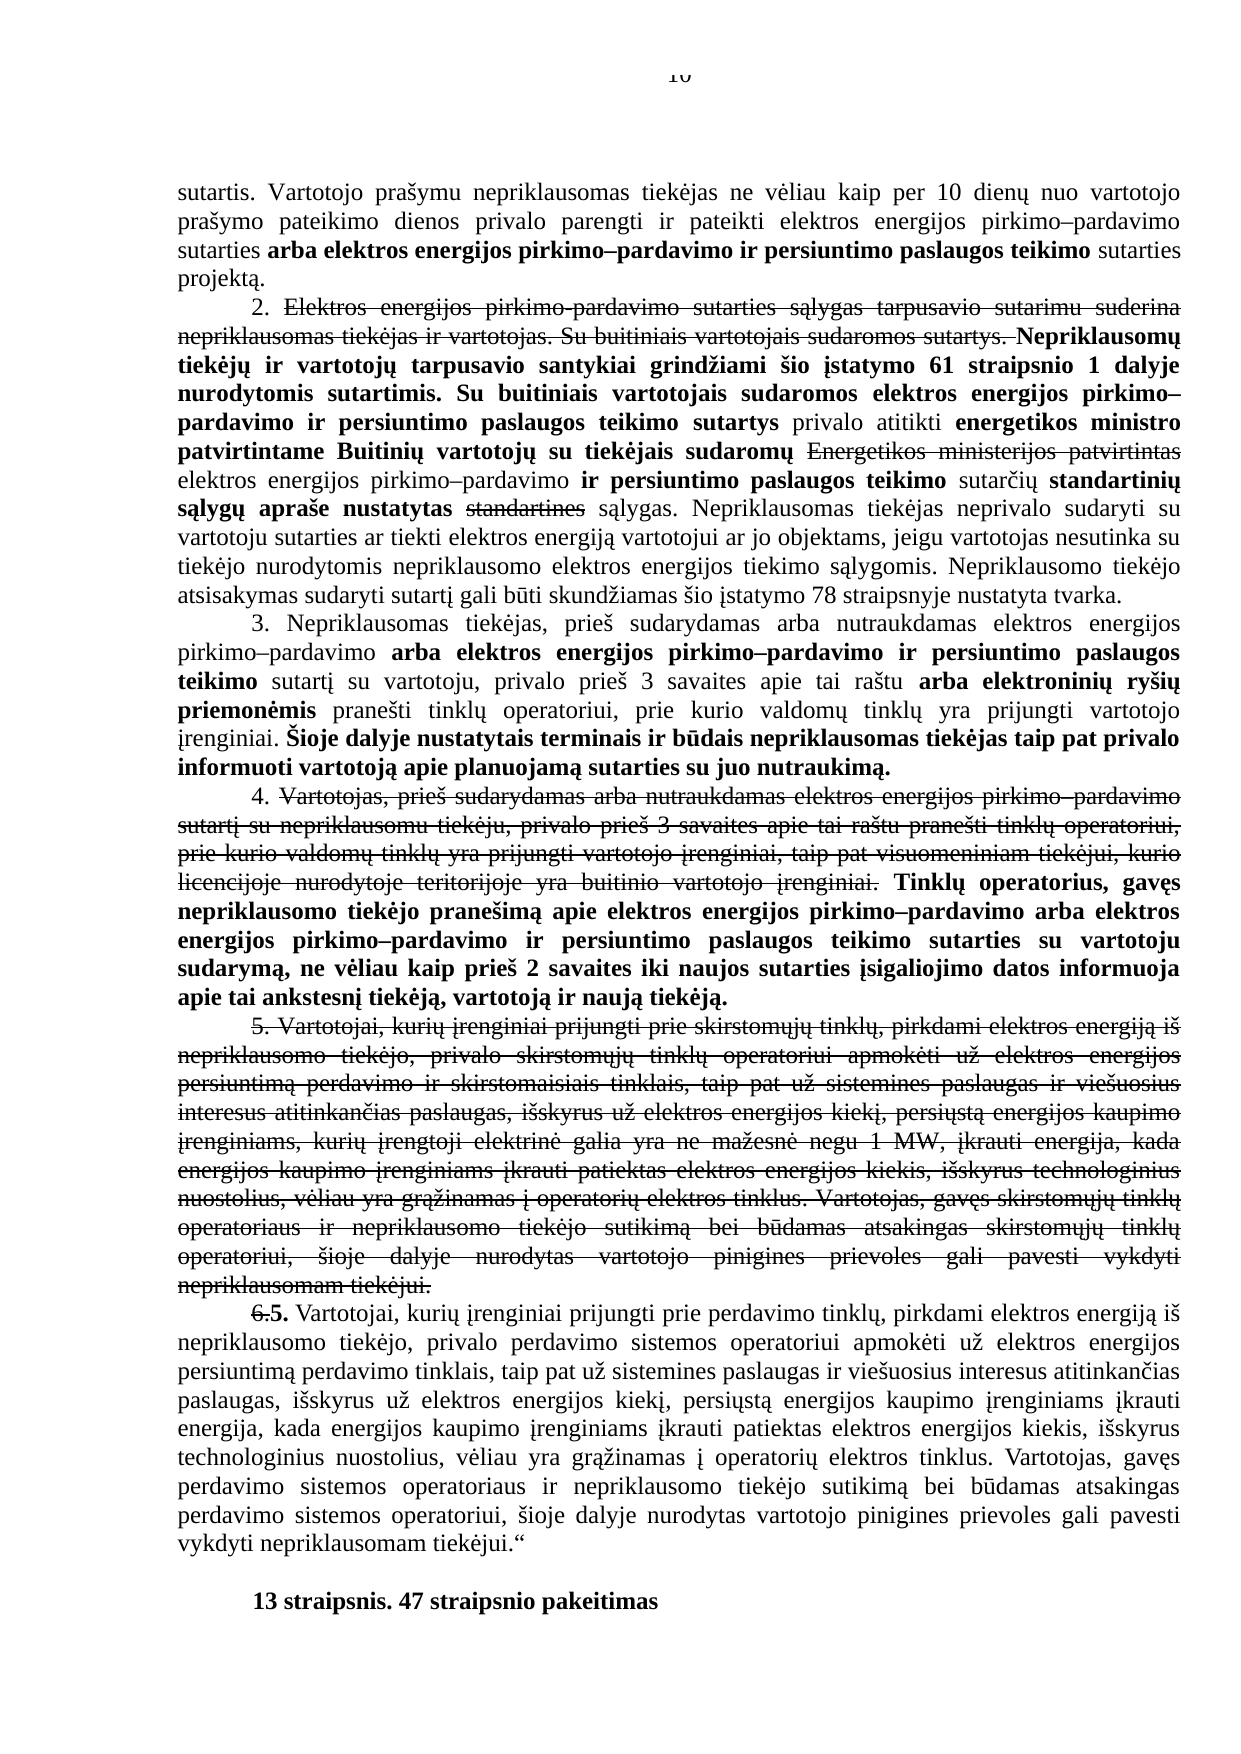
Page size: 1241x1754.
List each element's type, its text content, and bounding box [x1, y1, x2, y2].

text 5. Vartotojai, kurių įrenginiai prijungti prie skirstomųjų tinklų, pirkdami elektros energiją iš nepriklausomo tiekėjo, privalo skirstomųjų tinklų operatoriui apmokėti už elektros energijos persiuntimą perdavimo ir skirstomaisiais tinklais, taip pat už sistemines paslaugas ir viešuosius interesus atitinkančias paslaugas, išskyrus už elektros energijos kiekį, persiųstą energijos kaupimo įrenginiams, kurių įrengtoji elektrinė galia yra ne mažesnė negu 1 MW, įkrauti energija, kada energijos kaupimo įrenginiams įkrauti patiektas elektros energijos kiekis, išskyrus technologinius nuostolius, vėliau yra grąžinamas į operatorių elektros tinklus. Vartotojas, gavęs skirstomųjų tinklų operatoriaus ir nepriklausomo tiekėjo sutikimą bei būdamas atsakingas skirstomųjų tinklų operatoriui, šioje dalyje nurodytas vartotojo pinigines prievoles gali pavesti vykdyti nepriklausomam tiekėjui. [177, 1085, 1181, 1113]
text 6.5. Vartotojai, kurių įrenginiai prijungti prie perdavimo tinklų, pirkdami elektros energiją iš nepriklausomo tiekėjo, privalo perdavimo sistemos operatoriui apmokėti už elektros energijos persiuntimą perdavimo tinklais, taip pat už sistemines paslaugas ir viešuosius interesus atitinkančias paslaugas, išskyrus už elektros energijos kiekį, persiųstą energijos kaupimo įrenginiams įkrauti energija, kada energijos kaupimo įrenginiams įkrauti patiektas elektros energijos kiekis, išskyrus technologinius nuostolius, vėliau yra grąžinamas į operatorių elektros tinklus. Vartotojas, gavęs perdavimo sistemos operatoriaus ir nepriklausomo tiekėjo sutikimą bei būdamas atsakingas perdavimo sistemos operatoriui, šioje dalyje nurodytas vartotojo pinigines prievoles gali pavesti vykdyti nepriklausomam tiekėjui.“ [177, 1298, 1181, 1557]
text 5. Vartotojai, kurių įrenginiai prijungti prie skirstomųjų tinklų, pirkdami elektros energiją iš nepriklausomo tiekėjo, privalo skirstomųjų tinklų operatoriui apmokėti už elektros energijos persiuntimą perdavimo ir skirstomaisiais tinklais, taip pat už sistemines paslaugas ir viešuosius interesus atitinkančias paslaugas, išskyrus už elektros energijos kiekį, persiųstą energijos kaupimo įrenginiams, kurių įrengtoji elektrinė galia yra ne mažesnė negu 1 MW, įkrauti energija, kada energijos kaupimo įrenginiams įkrauti patiektas elektros energijos kiekis, išskyrus technologinius nuostolius, vėliau yra grąžinamas į operatorių elektros tinklus. Vartotojas, gavęs skirstomųjų tinklų operatoriaus ir nepriklausomo tiekėjo sutikimą bei būdamas atsakingas skirstomųjų tinklų operatoriui, šioje dalyje nurodytas vartotojo pinigines prievoles gali pavesti vykdyti nepriklausomam tiekėjui. [177, 1171, 1181, 1199]
text 5. Vartotojai, kurių įrenginiai prijungti prie skirstomųjų tinklų, pirkdami elektros energiją iš nepriklausomo tiekėjo, privalo skirstomųjų tinklų operatoriui apmokėti už elektros energijos persiuntimą perdavimo ir skirstomaisiais tinklais, taip pat už sistemines paslaugas ir viešuosius interesus atitinkančias paslaugas, išskyrus už elektros energijos kiekį, persiųstą energijos kaupimo įrenginiams, kurių įrengtoji elektrinė galia yra ne mažesnė negu 1 MW, įkrauti energija, kada energijos kaupimo įrenginiams įkrauti patiektas elektros energijos kiekis, išskyrus technologinius nuostolius, vėliau yra grąžinamas į operatorių elektros tinklus. Vartotojas, gavęs skirstomųjų tinklų operatoriaus ir nepriklausomo tiekėjo sutikimą bei būdamas atsakingas skirstomųjų tinklų operatoriui, šioje dalyje nurodytas vartotojo pinigines prievoles gali pavesti vykdyti nepriklausomam tiekėjui. [177, 1229, 1181, 1257]
list 4. Vartotojas, prieš sudarydamas arba nutraukdamas elektros energijos pirkimo–pardavimo sutartį su nepriklausomu tiekėju, privalo prieš 3 savaites apie tai raštu pranešti tinklų operatoriui, prie kurio valdomų tinklų yra prijungti vartotojo įrenginiai, taip pat visuomeniniam tiekėjui, kurio licencijoje nurodytoje teritorijoje yra buitinio vartotojo įrenginiai. Tinklų operatorius, gavęs nepriklausomo tiekėjo pranešimą apie elektros energijos pirkimo–pardavimo arba elektros energijos pirkimo–pardavimo ir persiuntimo paslaugos teikimo sutarties su vartotoju sudarymą, ne vėliau kaip prieš 2 savaites iki naujos sutarties įsigaliojimo datos informuoja apie tai ankstesnį tiekėją, vartotoją ir naują tiekėją. [177, 855, 1181, 1011]
text sutartis. Vartotojo prašymu nepriklausomas tiekėjas ne vėliau kaip per 10 dienų nuo vartotojo prašymo pateikimo dienos privalo parengti ir pateikti elektros energijos pirkimo–pardavimo sutarties arba elektros energijos pirkimo–pardavimo ir persiuntimo paslaugos teikimo sutarties projektą. [177, 177, 1181, 292]
text 5. Vartotojai, kurių įrenginiai prijungti prie skirstomųjų tinklų, pirkdami elektros energiją iš nepriklausomo tiekėjo, privalo skirstomųjų tinklų operatoriui apmokėti už elektros energijos persiuntimą perdavimo ir skirstomaisiais tinklais, taip pat už sistemines paslaugas ir viešuosius interesus atitinkančias paslaugas, išskyrus už elektros energijos kiekį, persiųstą energijos kaupimo įrenginiams, kurių įrengtoji elektrinė galia yra ne mažesnė negu 1 MW, įkrauti energija, kada energijos kaupimo įrenginiams įkrauti patiektas elektros energijos kiekis, išskyrus technologinius nuostolius, vėliau yra grąžinamas į operatorių elektros tinklus. Vartotojas, gavęs skirstomųjų tinklų operatoriaus ir nepriklausomo tiekėjo sutikimą bei būdamas atsakingas skirstomųjų tinklų operatoriui, šioje dalyje nurodytas vartotojo pinigines prievoles gali pavesti vykdyti nepriklausomam tiekėjui. [177, 1011, 1181, 1055]
list 4. Vartotojas, prieš sudarydamas arba nutraukdamas elektros energijos pirkimo–pardavimo sutartį su nepriklausomu tiekėju, privalo prieš 3 savaites apie tai raštu pranešti tinklų operatoriui, prie kurio valdomų tinklų yra prijungti vartotojo įrenginiai, taip pat visuomeniniam tiekėjui, kurio licencijoje nurodytoje teritorijoje yra buitinio vartotojo įrenginiai. Tinklų operatorius, gavęs nepriklausomo tiekėjo pranešimą apie elektros energijos pirkimo–pardavimo arba elektros energijos pirkimo–pardavimo ir persiuntimo paslaugos teikimo sutarties su vartotoju sudarymą, ne vėliau kaip prieš 2 savaites iki naujos sutarties įsigaliojimo datos informuoja apie tai ankstesnį tiekėją, vartotoją ir naują tiekėją. [177, 826, 1181, 854]
list 2. Elektros energijos pirkimo-pardavimo sutarties sąlygas tarpusavio sutarimu suderina nepriklausomas tiekėjas ir vartotojas. Su buitiniais vartotojais sudaromos sutartys. Nepriklausomų tiekėjų ir vartotojų tarpusavio santykiai grindžiami šio įstatymo 61 straipsnio 1 dalyje nurodytomis sutartimis. Su buitiniais vartotojais sudaromos elektros energijos pirkimo–pardavimo ir persiuntimo paslaugos teikimo sutartys privalo atitikti energetikos ministro patvirtintame Buitinių vartotojų su tiekėjais sudaromų Energetikos ministerijos patvirtintas elektros energijos pirkimo–pardavimo ir persiuntimo paslaugos teikimo sutarčių standartinių sąlygų apraše nustatytas standartines sąlygas. Nepriklausomas tiekėjas neprivalo sudaryti su vartotoju sutarties ar tiekti elektros energiją vartotojui ar jo objektams, jeigu vartotojas nesutinka su tiekėjo nurodytomis nepriklausomo elektros energijos tiekimo sąlygomis. Nepriklausomo tiekėjo atsisakymas sudaryti sutartį gali būti skundžiamas šio įstatymo 78 straipsnyje nustatyta tvarka. [177, 292, 1181, 608]
text 13 straipsnis. 47 straipsnio pakeitimas [177, 1586, 1181, 1615]
text 5. Vartotojai, kurių įrenginiai prijungti prie skirstomųjų tinklų, pirkdami elektros energiją iš nepriklausomo tiekėjo, privalo skirstomųjų tinklų operatoriui apmokėti už elektros energijos persiuntimą perdavimo ir skirstomaisiais tinklais, taip pat už sistemines paslaugas ir viešuosius interesus atitinkančias paslaugas, išskyrus už elektros energijos kiekį, persiųstą energijos kaupimo įrenginiams, kurių įrengtoji elektrinė galia yra ne mažesnė negu 1 MW, įkrauti energija, kada energijos kaupimo įrenginiams įkrauti patiektas elektros energijos kiekis, išskyrus technologinius nuostolius, vėliau yra grąžinamas į operatorių elektros tinklus. Vartotojas, gavęs skirstomųjų tinklų operatoriaus ir nepriklausomo tiekėjo sutikimą bei būdamas atsakingas skirstomųjų tinklų operatoriui, šioje dalyje nurodytas vartotojo pinigines prievoles gali pavesti vykdyti nepriklausomam tiekėjui. [177, 1258, 1181, 1298]
text 5. Vartotojai, kurių įrenginiai prijungti prie skirstomųjų tinklų, pirkdami elektros energiją iš nepriklausomo tiekėjo, privalo skirstomųjų tinklų operatoriui apmokėti už elektros energijos persiuntimą perdavimo ir skirstomaisiais tinklais, taip pat už sistemines paslaugas ir viešuosius interesus atitinkančias paslaugas, išskyrus už elektros energijos kiekį, persiųstą energijos kaupimo įrenginiams, kurių įrengtoji elektrinė galia yra ne mažesnė negu 1 MW, įkrauti energija, kada energijos kaupimo įrenginiams įkrauti patiektas elektros energijos kiekis, išskyrus technologinius nuostolius, vėliau yra grąžinamas į operatorių elektros tinklus. Vartotojas, gavęs skirstomųjų tinklų operatoriaus ir nepriklausomo tiekėjo sutikimą bei būdamas atsakingas skirstomųjų tinklų operatoriui, šioje dalyje nurodytas vartotojo pinigines prievoles gali pavesti vykdyti nepriklausomam tiekėjui. [177, 1056, 1181, 1084]
text 5. Vartotojai, kurių įrenginiai prijungti prie skirstomųjų tinklų, pirkdami elektros energiją iš nepriklausomo tiekėjo, privalo skirstomųjų tinklų operatoriui apmokėti už elektros energijos persiuntimą perdavimo ir skirstomaisiais tinklais, taip pat už sistemines paslaugas ir viešuosius interesus atitinkančias paslaugas, išskyrus už elektros energijos kiekį, persiųstą energijos kaupimo įrenginiams, kurių įrengtoji elektrinė galia yra ne mažesnė negu 1 MW, įkrauti energija, kada energijos kaupimo įrenginiams įkrauti patiektas elektros energijos kiekis, išskyrus technologinius nuostolius, vėliau yra grąžinamas į operatorių elektros tinklus. Vartotojas, gavęs skirstomųjų tinklų operatoriaus ir nepriklausomo tiekėjo sutikimą bei būdamas atsakingas skirstomųjų tinklų operatoriui, šioje dalyje nurodytas vartotojo pinigines prievoles gali pavesti vykdyti nepriklausomam tiekėjui. [177, 1143, 1181, 1170]
text 5. Vartotojai, kurių įrenginiai prijungti prie skirstomųjų tinklų, pirkdami elektros energiją iš nepriklausomo tiekėjo, privalo skirstomųjų tinklų operatoriui apmokėti už elektros energijos persiuntimą perdavimo ir skirstomaisiais tinklais, taip pat už sistemines paslaugas ir viešuosius interesus atitinkančias paslaugas, išskyrus už elektros energijos kiekį, persiųstą energijos kaupimo įrenginiams, kurių įrengtoji elektrinė galia yra ne mažesnė negu 1 MW, įkrauti energija, kada energijos kaupimo įrenginiams įkrauti patiektas elektros energijos kiekis, išskyrus technologinius nuostolius, vėliau yra grąžinamas į operatorių elektros tinklus. Vartotojas, gavęs skirstomųjų tinklų operatoriaus ir nepriklausomo tiekėjo sutikimą bei būdamas atsakingas skirstomųjų tinklų operatoriui, šioje dalyje nurodytas vartotojo pinigines prievoles gali pavesti vykdyti nepriklausomam tiekėjui. [177, 1200, 1181, 1228]
list 3. Nepriklausomas tiekėjas, prieš sudarydamas arba nutraukdamas elektros energijos pirkimo–pardavimo arba elektros energijos pirkimo–pardavimo ir persiuntimo paslaugos teikimo sutartį su vartotoju, privalo prieš 3 savaites apie tai raštu arba elektroninių ryšių priemonėmis pranešti tinklų operatoriui, prie kurio valdomų tinklų yra prijungti vartotojo įrenginiai. Šioje dalyje nustatytais terminais ir būdais nepriklausomas tiekėjas taip pat privalo informuoti vartotoją apie planuojamą sutarties su juo nutraukimą. [177, 608, 1181, 781]
text 5. Vartotojai, kurių įrenginiai prijungti prie skirstomųjų tinklų, pirkdami elektros energiją iš nepriklausomo tiekėjo, privalo skirstomųjų tinklų operatoriui apmokėti už elektros energijos persiuntimą perdavimo ir skirstomaisiais tinklais, taip pat už sistemines paslaugas ir viešuosius interesus atitinkančias paslaugas, išskyrus už elektros energijos kiekį, persiųstą energijos kaupimo įrenginiams, kurių įrengtoji elektrinė galia yra ne mažesnė negu 1 MW, įkrauti energija, kada energijos kaupimo įrenginiams įkrauti patiektas elektros energijos kiekis, išskyrus technologinius nuostolius, vėliau yra grąžinamas į operatorių elektros tinklus. Vartotojas, gavęs skirstomųjų tinklų operatoriaus ir nepriklausomo tiekėjo sutikimą bei būdamas atsakingas skirstomųjų tinklų operatoriui, šioje dalyje nurodytas vartotojo pinigines prievoles gali pavesti vykdyti nepriklausomam tiekėjui. [177, 1114, 1181, 1142]
list 4. Vartotojas, prieš sudarydamas arba nutraukdamas elektros energijos pirkimo–pardavimo sutartį su nepriklausomu tiekėju, privalo prieš 3 savaites apie tai raštu pranešti tinklų operatoriui, prie kurio valdomų tinklų yra prijungti vartotojo įrenginiai, taip pat visuomeniniam tiekėjui, kurio licencijoje nurodytoje teritorijoje yra buitinio vartotojo įrenginiai. Tinklų operatorius, gavęs nepriklausomo tiekėjo pranešimą apie elektros energijos pirkimo–pardavimo arba elektros energijos pirkimo–pardavimo ir persiuntimo paslaugos teikimo sutarties su vartotoju sudarymą, ne vėliau kaip prieš 2 savaites iki naujos sutarties įsigaliojimo datos informuoja apie tai ankstesnį tiekėją, vartotoją ir naują tiekėją. [177, 781, 1181, 825]
